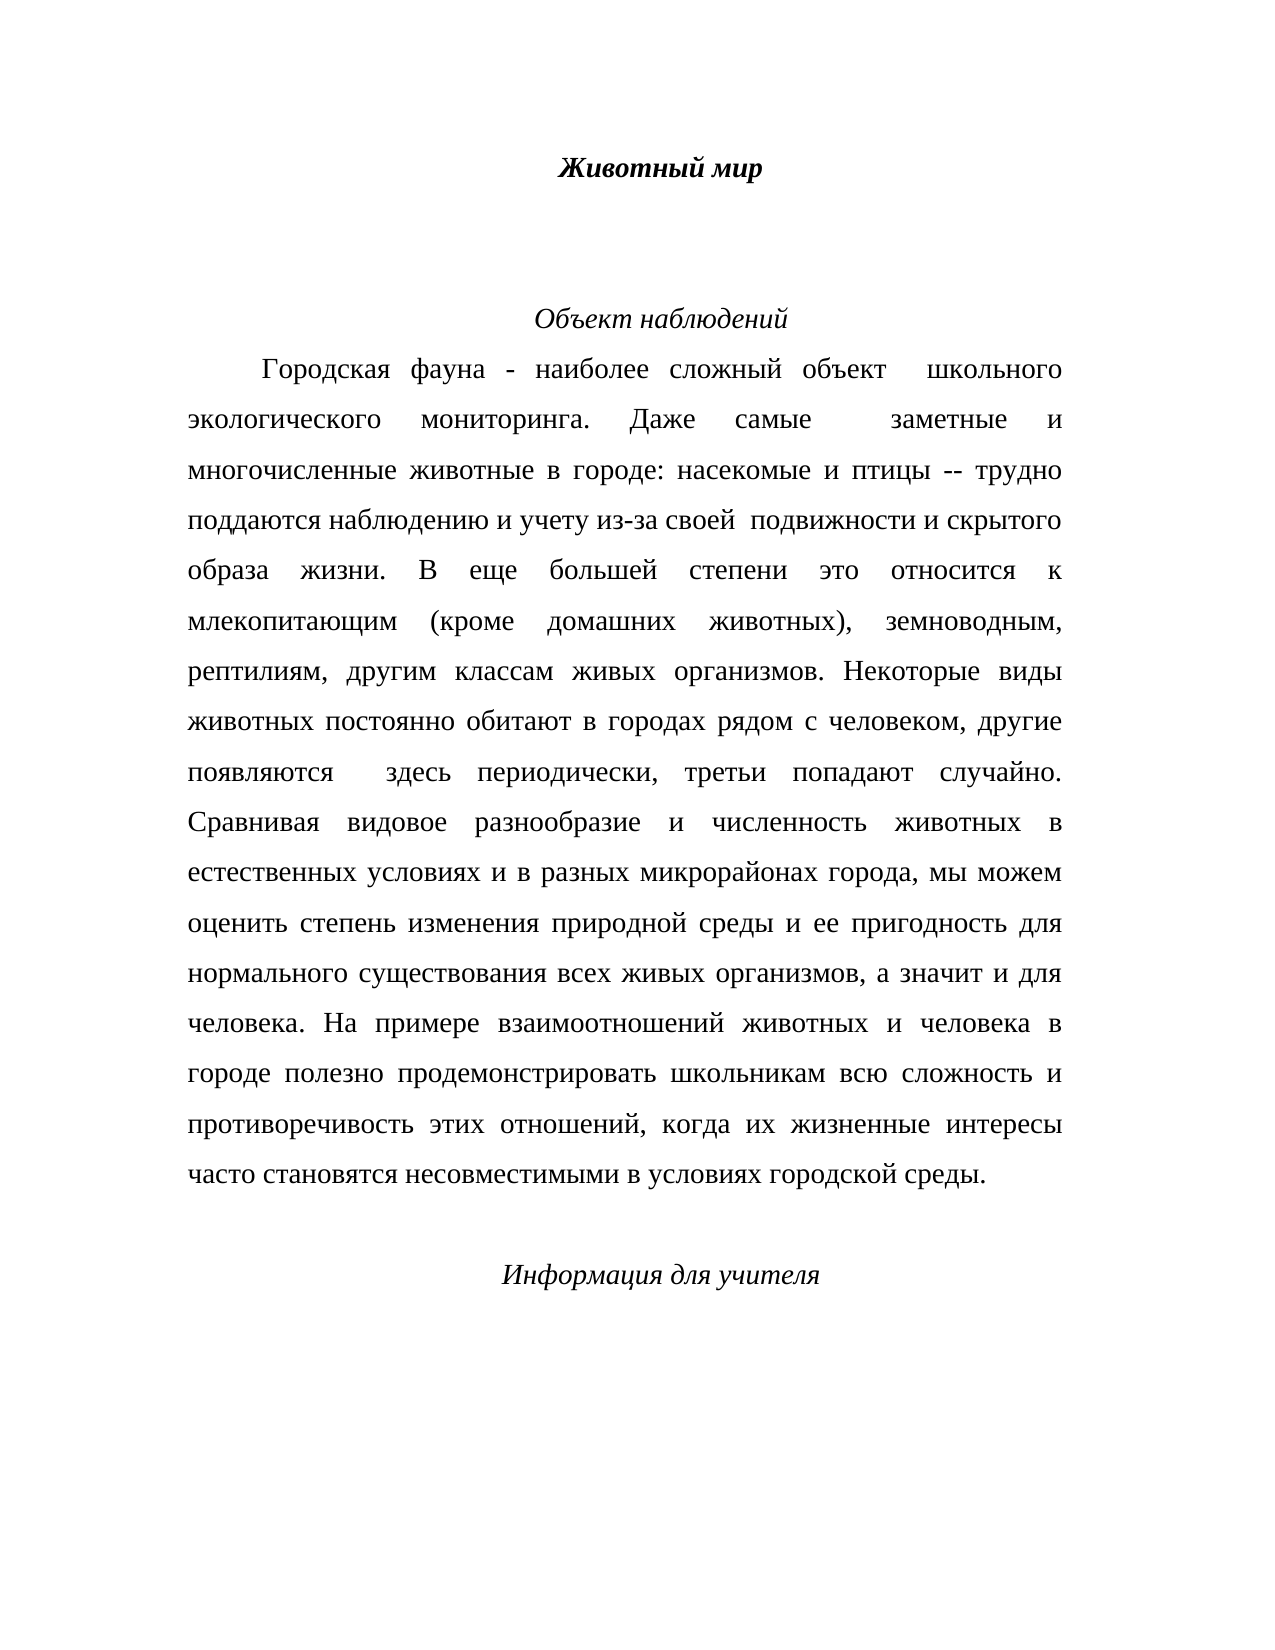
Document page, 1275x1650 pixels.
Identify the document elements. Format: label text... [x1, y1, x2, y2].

text Животный мир [187, 150, 1063, 183]
text Городская фауна - наиболее сложный объект школьного экологического мониторинга. Даже самые заметные и многочисленные животные в городе: насекомые и птицы -- трудно поддаются наблюдению и учету из-за своей подвижности и скрытого образа жизни. В еще большей степени это относится к млекопитающим (кроме домашних животных), земноводным, рептилиям, другим классам живых организмов. Некоторые виды животных постоянно обитают в городах рядом с человеком, другие появляются здесь периодически, третьи попадают случайно. Сравнивая видовое разнообразие и численность животных в естественных условиях и в разных микрорайонах города, мы можем оценить степень изменения природной среды и ее пригодность для нормального существования всех живых организмов, а значит и для человека. На примере взаимоотношений животных и человека в городе полезно продемонстрировать школьникам всю сложность и противоречивость этих отношений, когда их жизненные интересы часто становятся несовместимыми в условиях городской среды. [187, 351, 1063, 1190]
text Объект наблюдений [187, 301, 1063, 334]
text Информация для учителя [187, 1257, 1063, 1290]
